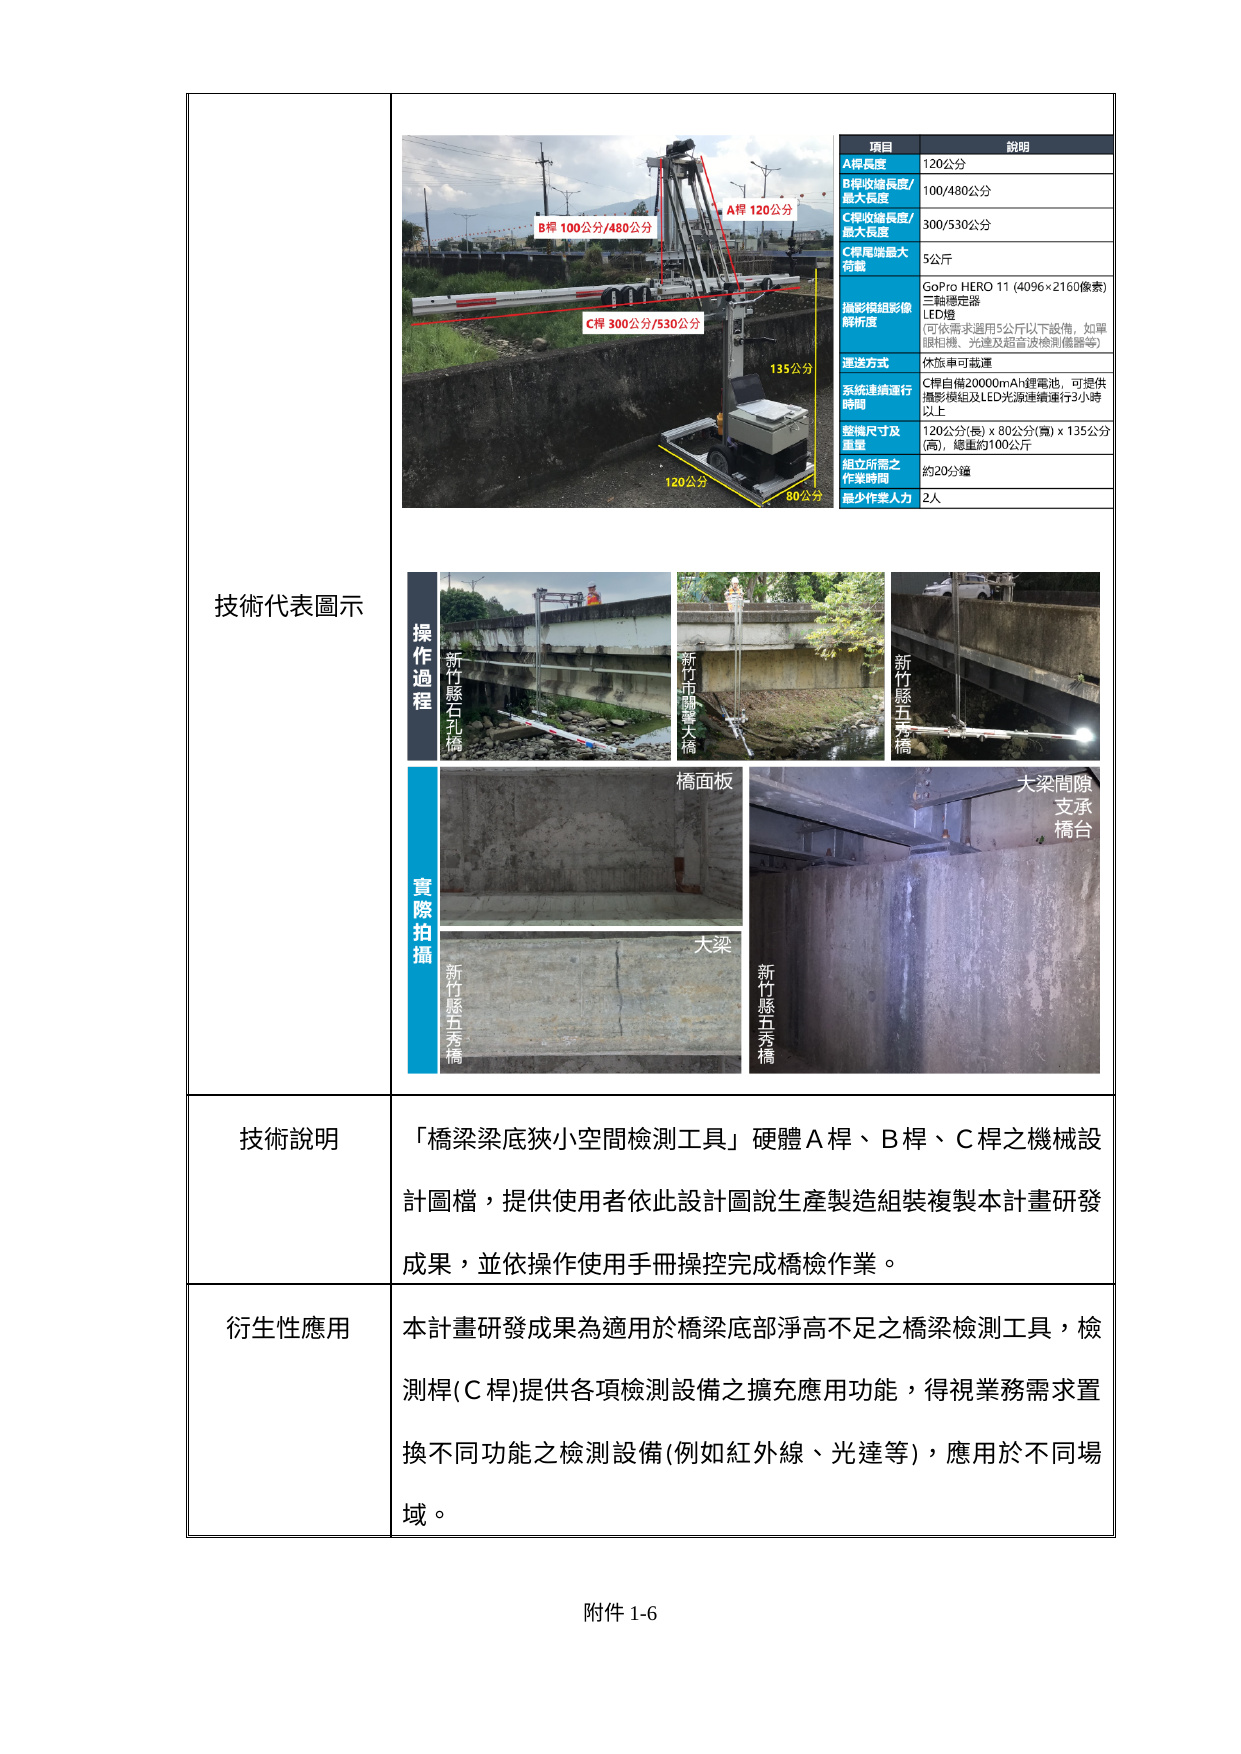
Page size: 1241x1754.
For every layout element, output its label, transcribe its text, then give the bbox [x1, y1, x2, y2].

table_cell [921, 490, 1113, 507]
table_cell [921, 374, 1113, 420]
table_cell [921, 354, 1113, 372]
table_cell [921, 422, 1113, 453]
table_cell [921, 455, 1113, 487]
table_cell 衍生性應用 [189, 1285, 390, 1535]
table_cell [921, 243, 1113, 275]
table_cell [921, 209, 1113, 241]
table_cell 本計畫研發成果為適用於橋梁底部淨高不足之橋梁檢測工具，檢測桿(Ｃ桿)提供各項檢測設備之擴充應用功能，得視業務需求置換不同功能之檢測設備(例如紅外線、光達等)，應用於不同場域。 [392, 1285, 1113, 1535]
table_cell [392, 94, 1113, 1094]
table_cell 技術代表圖示 [189, 94, 390, 1094]
table_cell [921, 277, 1113, 352]
table_cell 「橋梁梁底狹小空間檢測工具」硬體Ａ桿、Ｂ桿、Ｃ桿之機械設計圖檔，提供使用者依此設計圖說生產製造組裝複製本計畫研發成果，並依操作使用手冊操控完成橋檢作業。 [392, 1096, 1113, 1283]
table_cell 技術說明 [189, 1096, 390, 1283]
table_cell [921, 175, 1113, 207]
table_cell [921, 155, 1113, 173]
